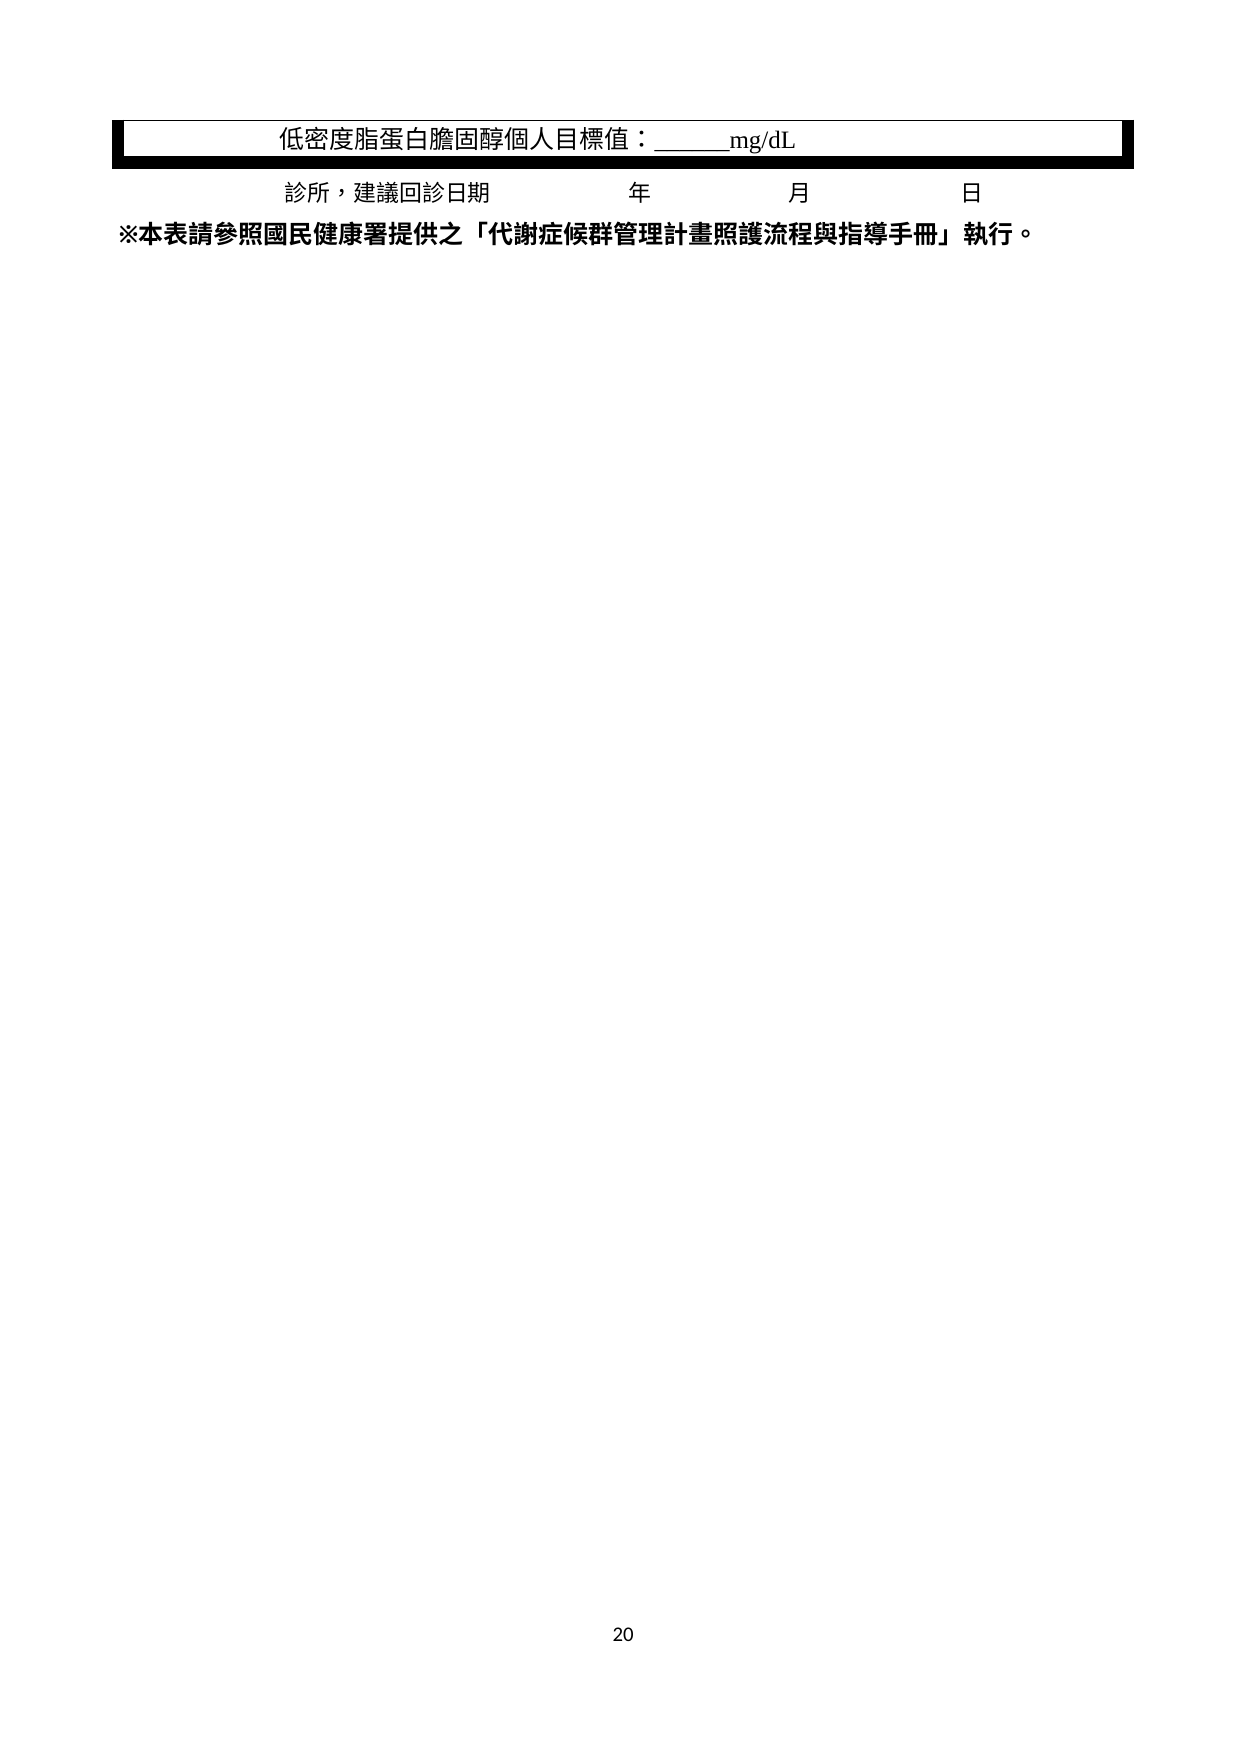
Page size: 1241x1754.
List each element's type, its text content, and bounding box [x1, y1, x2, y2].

text 診所，建議回診日期 年 月 日 [118, 168, 1157, 210]
text ※本表請參照國民健康署提供之「代謝症候群管理計畫照護流程與指導手冊」執行。 [118, 210, 1157, 252]
table_cell 低密度脂蛋白膽固醇個人目標值：______mg/dL [124, 121, 1122, 156]
